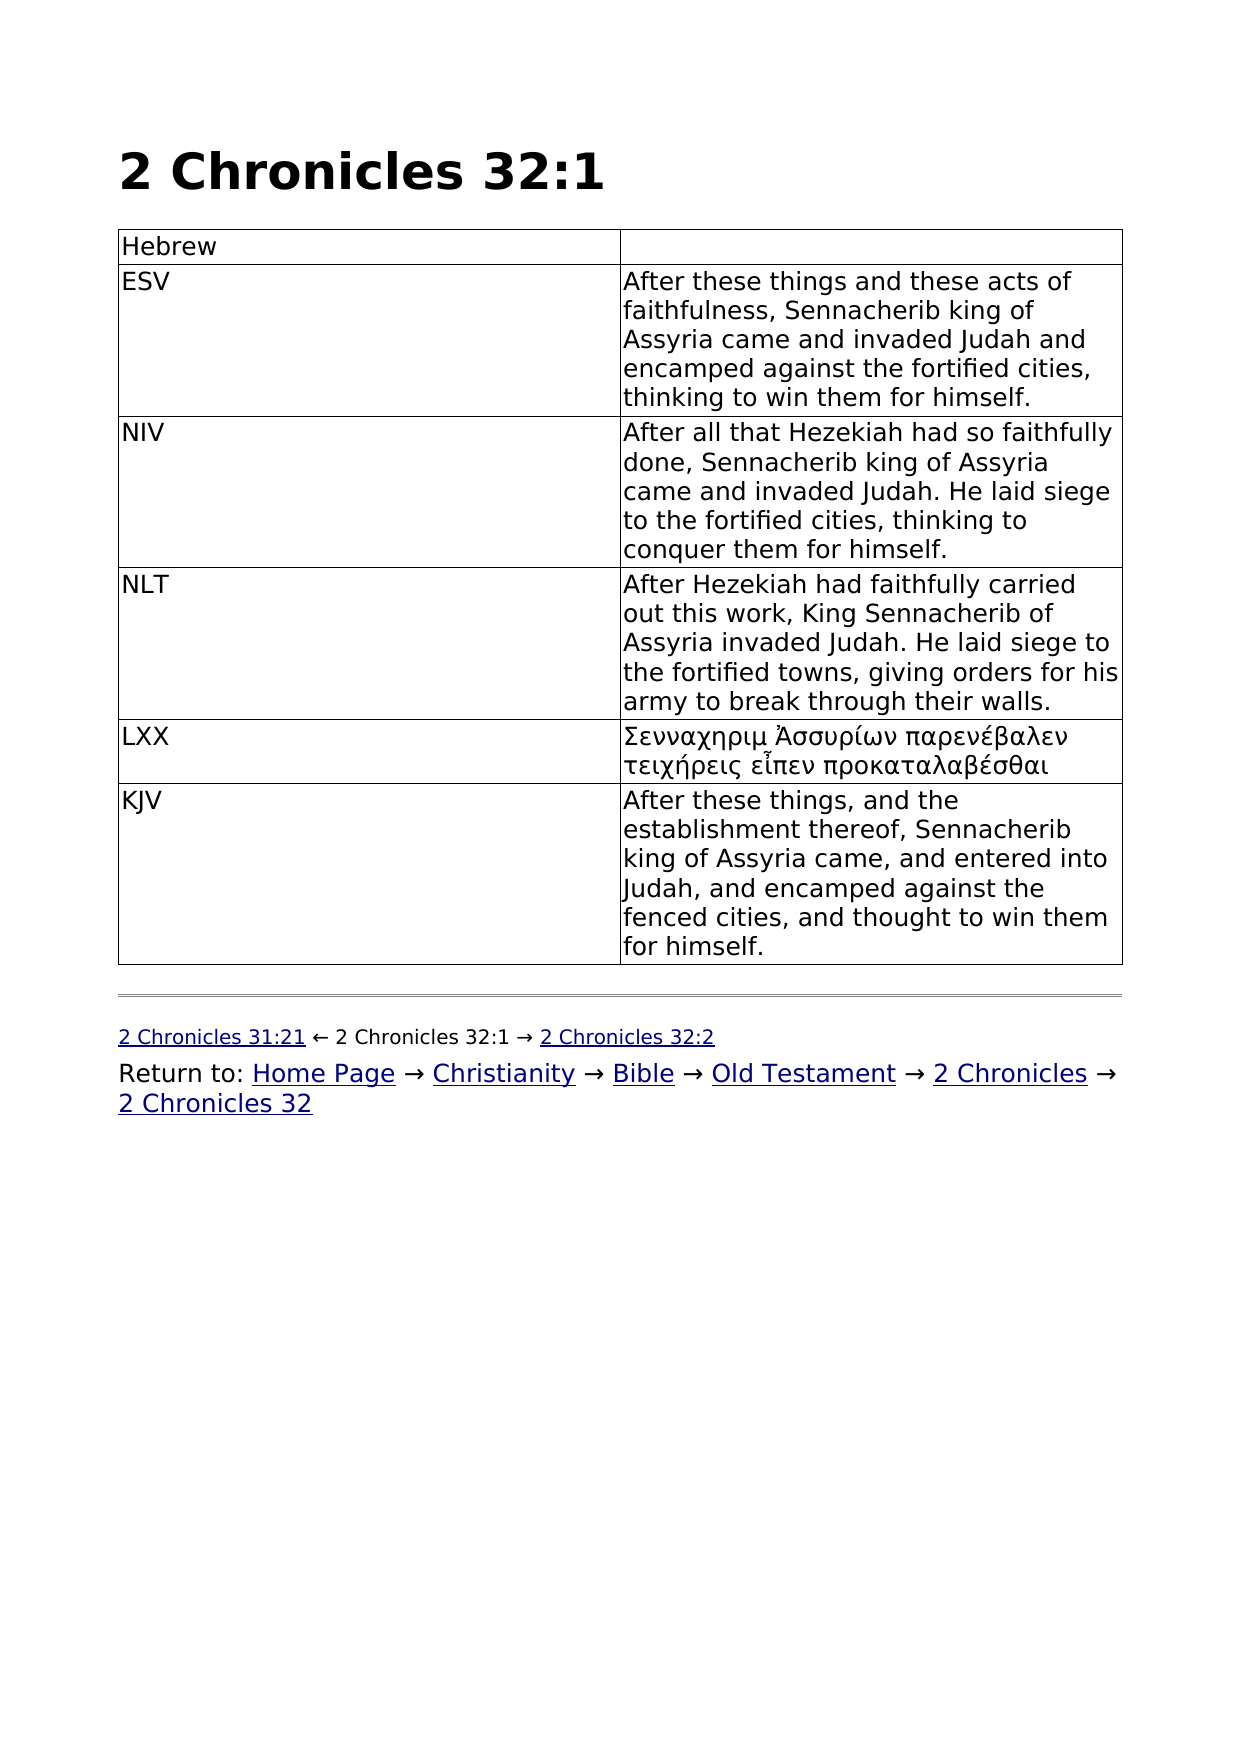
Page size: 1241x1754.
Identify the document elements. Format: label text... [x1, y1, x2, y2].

text 2 Chronicles 31:21 ← 2 Chronicles 32:1 → 2 Chronicles 32:2 [118, 1026, 1122, 1059]
subtitle 2 Chronicles 32:1 [118, 143, 1122, 201]
table_cell After these things, and the establishment thereof, Sennacherib king of Assyria came, and entered into Judah, and encamped against the fenced cities, and thought to win them for himself. [621, 784, 1122, 964]
table_header Hebrew [119, 230, 620, 264]
table_header [621, 230, 1122, 264]
table_cell NLT [119, 568, 620, 719]
text Return to: Home Page → Christianity → Bible → Old Testament → 2 Chronicles → 2 Chronicles 32 [118, 1059, 1122, 1118]
table_cell ESV [119, 265, 620, 416]
table_cell After all that Hezekiah had so faithfully done, Sennacherib king of Assyria came and invaded Judah. He laid siege to the fortified cities, thinking to conquer them for himself. [621, 417, 1122, 567]
table_cell NIV [119, 417, 620, 567]
table_cell Σενναχηριμ Ἀσσυρίων παρενέβαλεν τειχήρεις εἶπεν προκαταλαβέσθαι [621, 720, 1122, 783]
table_cell KJV [119, 784, 620, 964]
table_cell After Hezekiah had faithfully carried out this work, King Sennacherib of Assyria invaded Judah. He laid siege to the fortified towns, giving orders for his army to break through their walls. [621, 568, 1122, 719]
table_cell After these things and these acts of faithfulness, Sennacherib king of Assyria came and invaded Judah and encamped against the fortified cities, thinking to win them for himself. [621, 265, 1122, 416]
table_cell LXX [119, 720, 620, 783]
